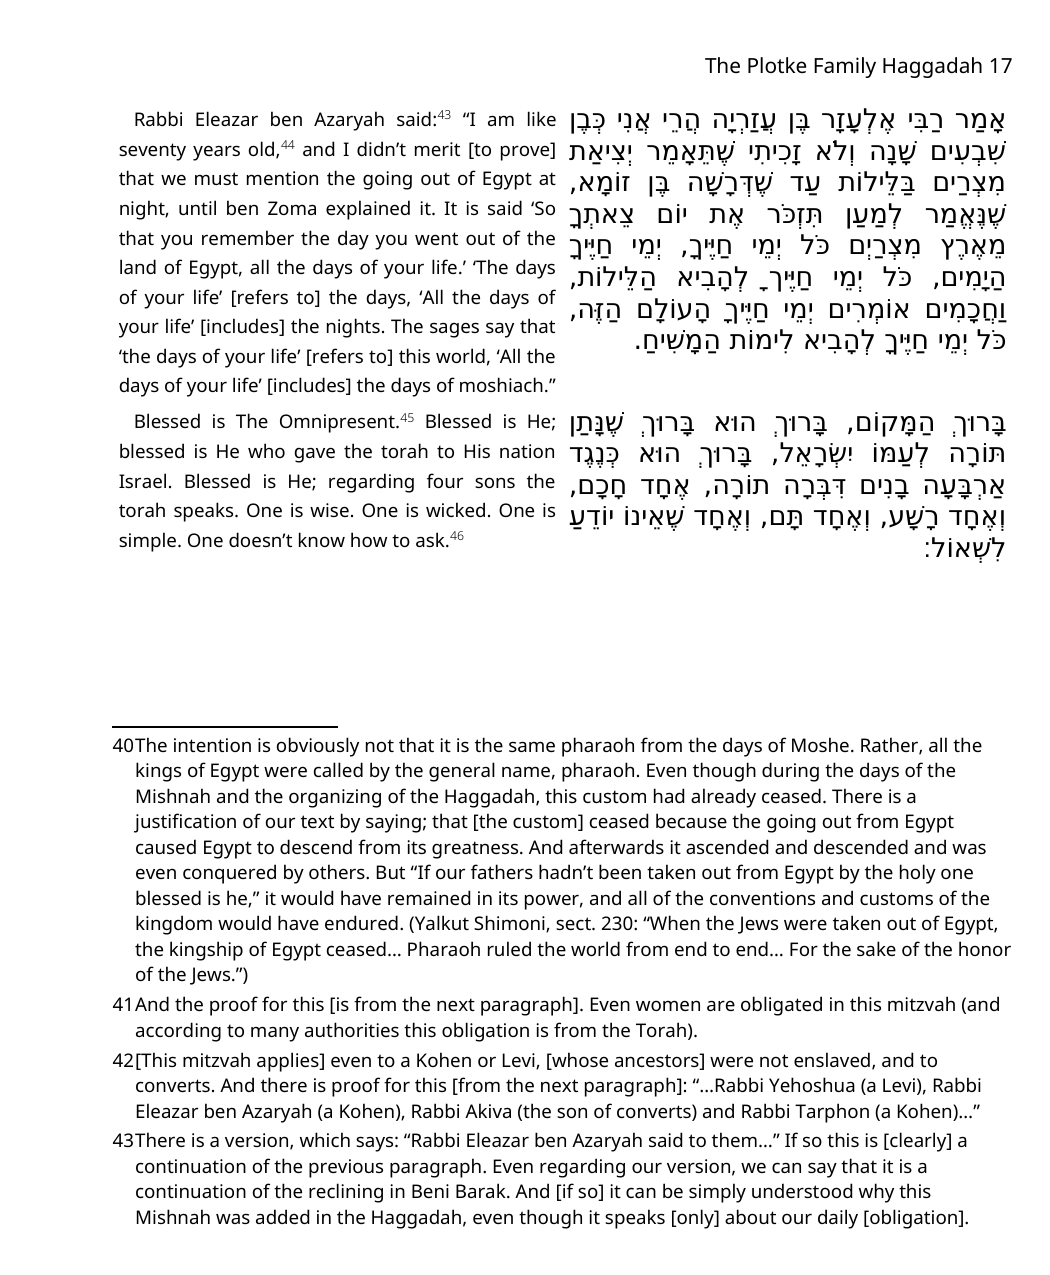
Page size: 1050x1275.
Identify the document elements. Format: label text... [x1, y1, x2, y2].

table_cell Rabbi Eleazar ben Azaryah said: “I am like seventy years old, and I didn’t merit [to prove] that we must mention the going out of Egypt at night, until ben Zoma explained it. It is said ‘So that you remember the day you went out of the land of Egypt, all the days of your life.’ ‘The days of your life’ [refers to] the days, ‘All the days of your life’ [includes] the nights. The sages say that ‘the days of your life’ [refers to] this world, ‘All the days of your life’ [includes] the days of moshiach.” [113, 96, 562, 398]
table_cell Blessed is The Omnipresent. Blessed is He; blessed is He who gave the torah to His nation Israel. Blessed is He; regarding four sons the torah speaks. One is wise. One is wicked. One is simple. One doesn’t know how to ask. [113, 398, 562, 564]
table_cell אָמַר רַבִּי אֶלְעָזָר בֶּן עֲזַרְיָה הֲרֵי אֲנִי כְּבֶן שִׁבְעִים שָׁנָה וְלֹא זָכִיתִי שֶׁתֵּאָמֵר יְצִיאַת מִצְרַים בַּלֵּילוֹת עַד שֶׁדְּרָשָׁהּ בֶּן זוֹמָא, שֶׁנֶּאֱמַר לְמַעַן תִּזְכֹּר אֶת יוֹם צֵאתְךָ מֵאֶרֶץ מִצְרַיְם כֹּל יְמֵי חַיֶּיךָ, יְמֵי חַיֶּיךָ הַיָמִים, כֹּל יְמֵי חַיֶּיךָ לְהָבִיא הַלֵּילוֹת, וַחֲכָמִים אוֹמְרִים יְמֵי חַיֶּיךָ הָעוֹלָם הַזֶּה, כֹּל יְמֵי חַיֶּיךָ לְהָבִיא לִימוֹת הַמָשִׁיחַ. [563, 96, 1012, 398]
table_cell בָּרוּךְ הַמָּקוֹם, בָּרוּךְ הוּא בָּרוּךְ שֶׁנָּתַן תּוֹרָה לְעַמּוֹ יִשְׂרָאֵל, בָּרוּךְ הוּא כְּנֶגֶד אַרְבָּעָה בָנִים דִּבְּרָה תוֹרָה, אֶחָד חָכָם, וְאֶחָד רָשָׁע, וְאֶחָד תָּם, וְאֶחָד שֶׁאֵינוֹ יוֹדֵעַ לִשְׁאוֹל׃ [563, 398, 1012, 564]
